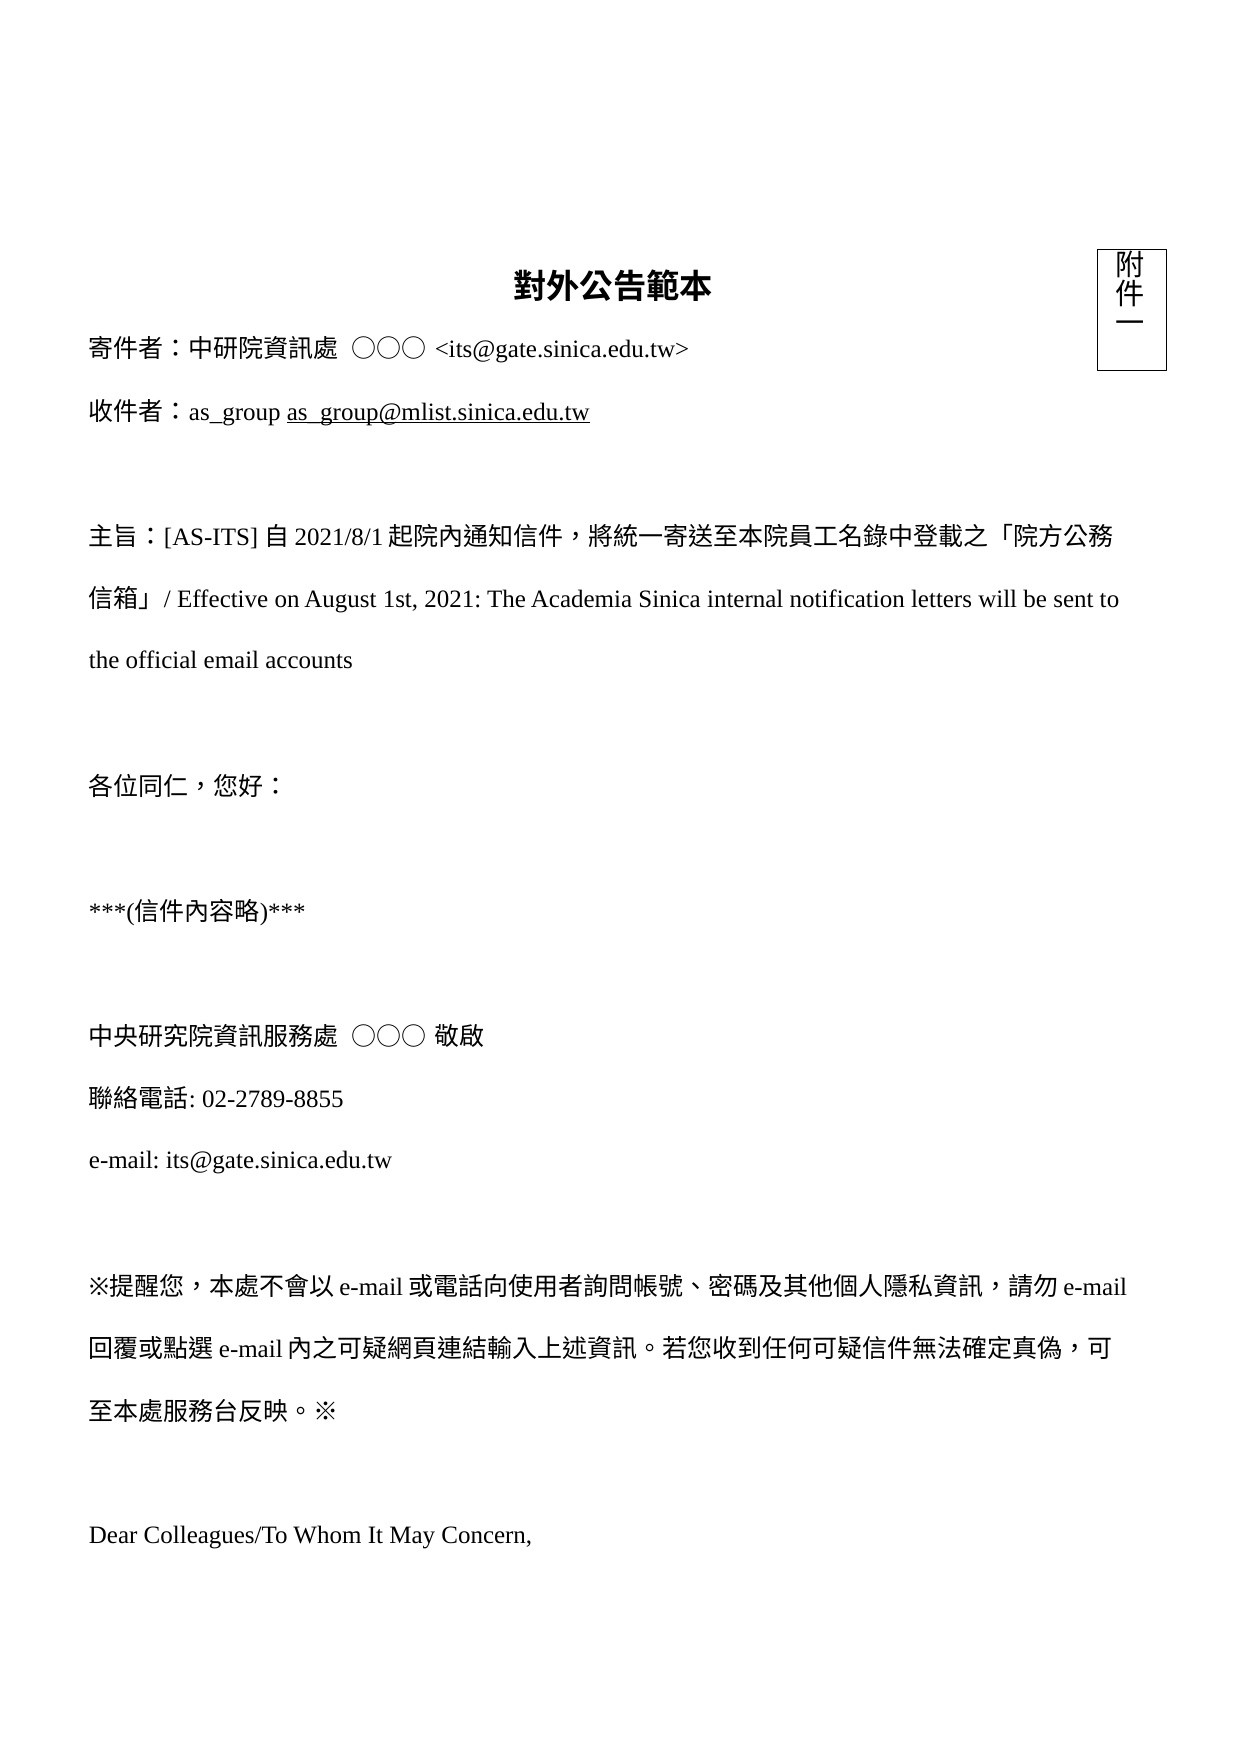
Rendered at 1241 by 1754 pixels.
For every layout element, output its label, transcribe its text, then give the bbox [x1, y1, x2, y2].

text ※提醒您，本處不會以e-mail或電話向使用者詢問帳號、密碼及其他個人隱私資訊，請勿e-mail回覆或點選e-mail內之可疑網頁連結輸入上述資訊。若您收到任何可疑信件無法確定真偽，可至本處服務台反映。※ [89, 1243, 1137, 1430]
text Dear Colleagues/To Whom It May Concern, [89, 1493, 1137, 1618]
text 聯絡電話: 02-2789-8855 [89, 1055, 1137, 1118]
text 中央研究院資訊服務處 ○○○ 敬啟 [89, 993, 1137, 1055]
text 對外公告範本 [89, 243, 1137, 305]
text 收件者：as_group as_group@mlist.sinica.edu.tw [89, 368, 1137, 430]
text 各位同仁，您好： [89, 743, 1137, 805]
text 寄件者：中研院資訊處 ○○○ <its@gate.sinica.edu.tw> [89, 305, 1097, 368]
text 主旨：[AS-ITS] 自2021/8/1起院內通知信件，將統一寄送至本院員工名錄中登載之「院方公務信箱」/ Effective on August 1st, 2021: The Academia Sinica internal notification letters will be sent to the official email accounts [89, 493, 1137, 680]
text e-mail: its@gate.sinica.edu.tw [89, 1118, 1137, 1180]
text ***(信件內容略)*** [89, 805, 1137, 993]
